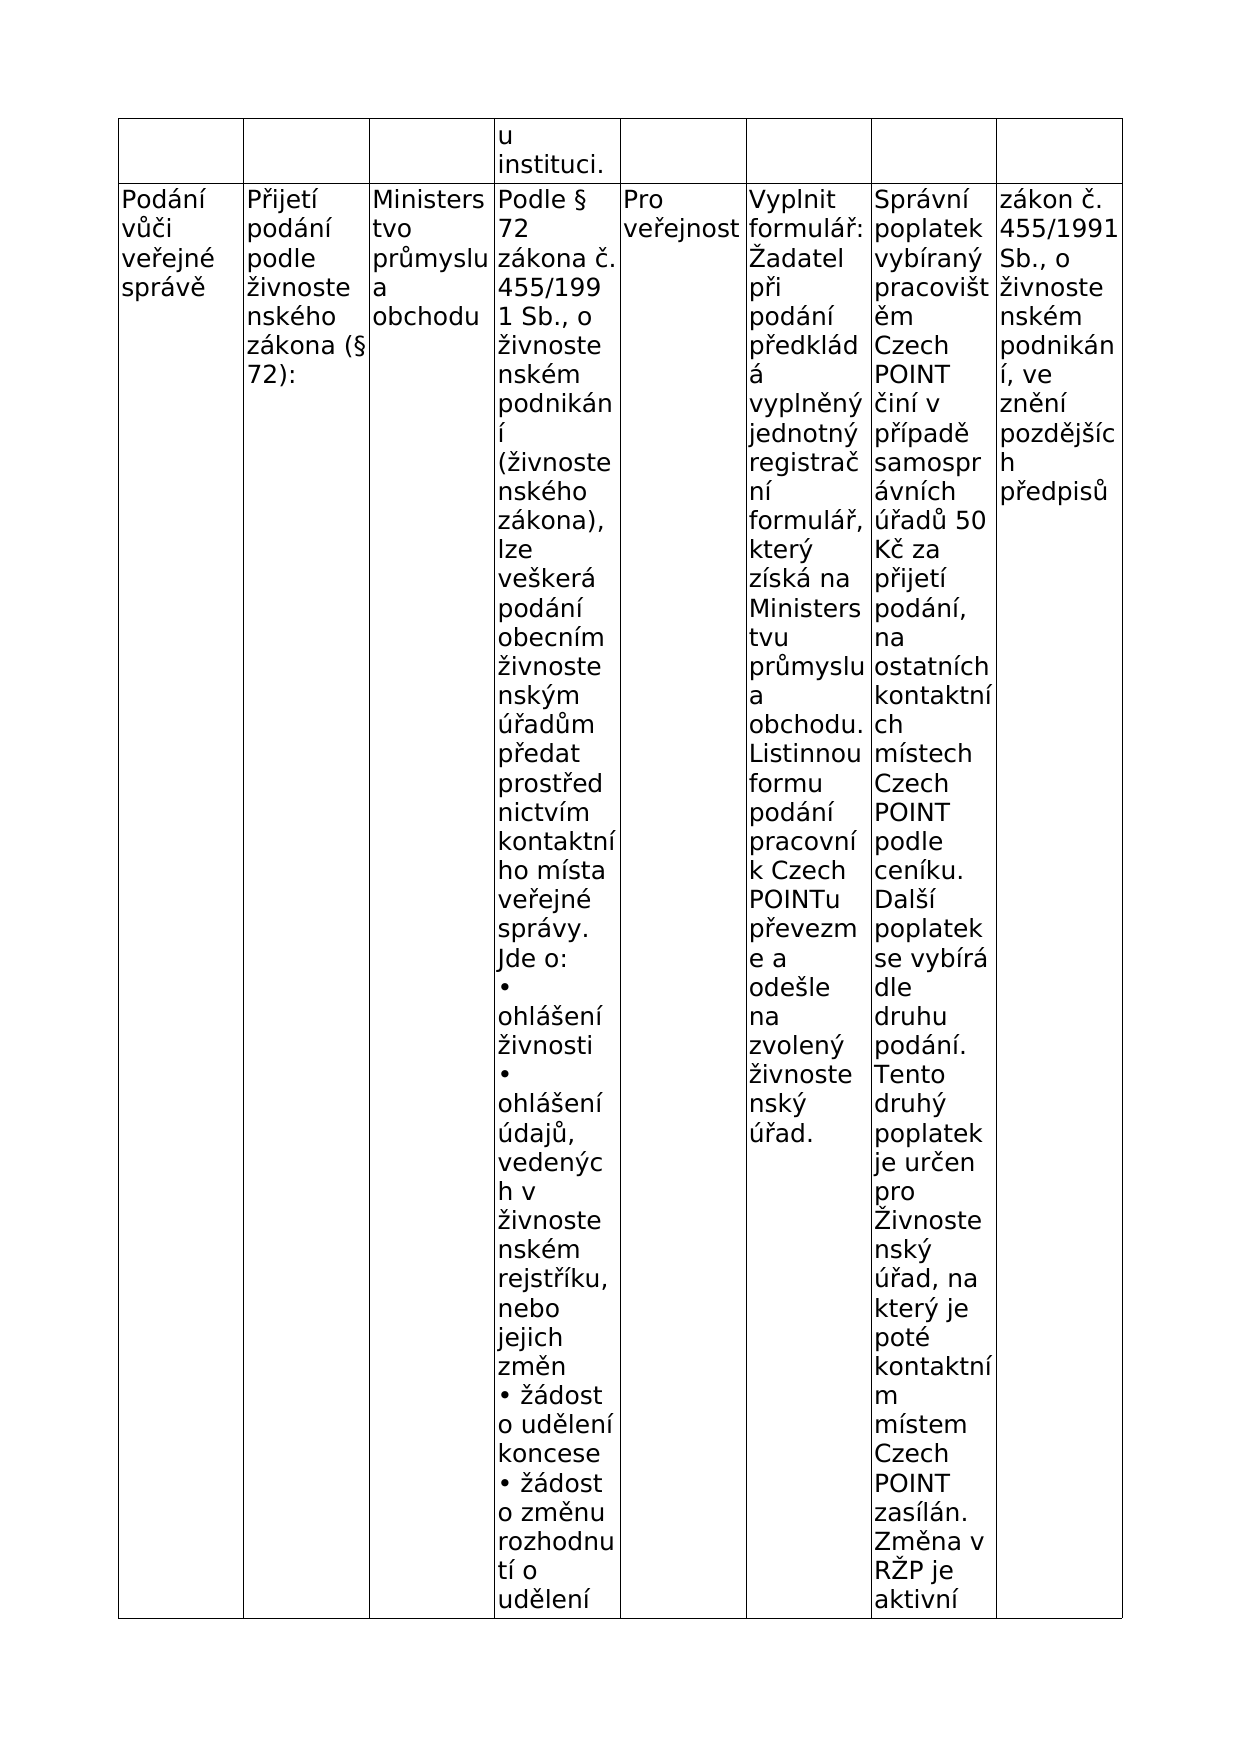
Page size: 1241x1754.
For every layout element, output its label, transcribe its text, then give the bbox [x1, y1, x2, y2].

table_cell [997, 119, 1122, 182]
table_cell [621, 119, 746, 182]
table_cell [747, 119, 871, 182]
table_cell Přijetí podání podle živnostenského zákona (§ 72): [244, 184, 369, 1617]
table_cell [119, 119, 243, 182]
table_cell Ministerstvo průmyslu a obchodu [370, 184, 494, 1617]
table_cell Správní poplatek vybíraný pracovištěm Czech POINT činí v případě samosprávních úřadů 50 Kč za přijetí podání, na ostatních kontaktních místech Czech POINT podle ceníku. Další poplatek se vybírá dle druhu podání. Tento druhý poplatek je určen pro Živnostenský úřad, na který je poté kontaktním místem Czech POINT zasílán. Změna v RŽP je aktivní [872, 184, 996, 1617]
table_cell Podání vůči veřejné správě [119, 184, 243, 1617]
table_cell [872, 119, 996, 182]
table_cell Pro veřejnost [621, 184, 746, 1617]
table_cell [370, 119, 494, 182]
table_cell zákon č. 455/1991 Sb., o živnostenském podnikání, ve znění pozdějších předpisů [997, 184, 1122, 1617]
table_cell Podle § 72 zákona č. 455/1991 Sb., o živnostenském podnikání (živnostenského zákona), lze veškerá podání obecním živnostenským úřadům předat prostřednictvím kontaktního místa veřejné správy. Jde o: • ohlášení živnosti • ohlášení údajů, vedených v živnostenském rejstříku, nebo jejich změn • žádost o udělení koncese • žádost o změnu rozhodnutí o udělení [495, 184, 620, 1617]
table_cell u instituci. [495, 119, 620, 182]
table_cell Vyplnit formulář: Žadatel při podání předkládá vyplněný jednotný registrační formulář, který získá na Ministerstvu průmyslu a obchodu. Listinnou formu podání pracovník Czech POINTu převezme a odešle na zvolený živnostenský úřad. [747, 184, 871, 1617]
table_cell [244, 119, 369, 182]
